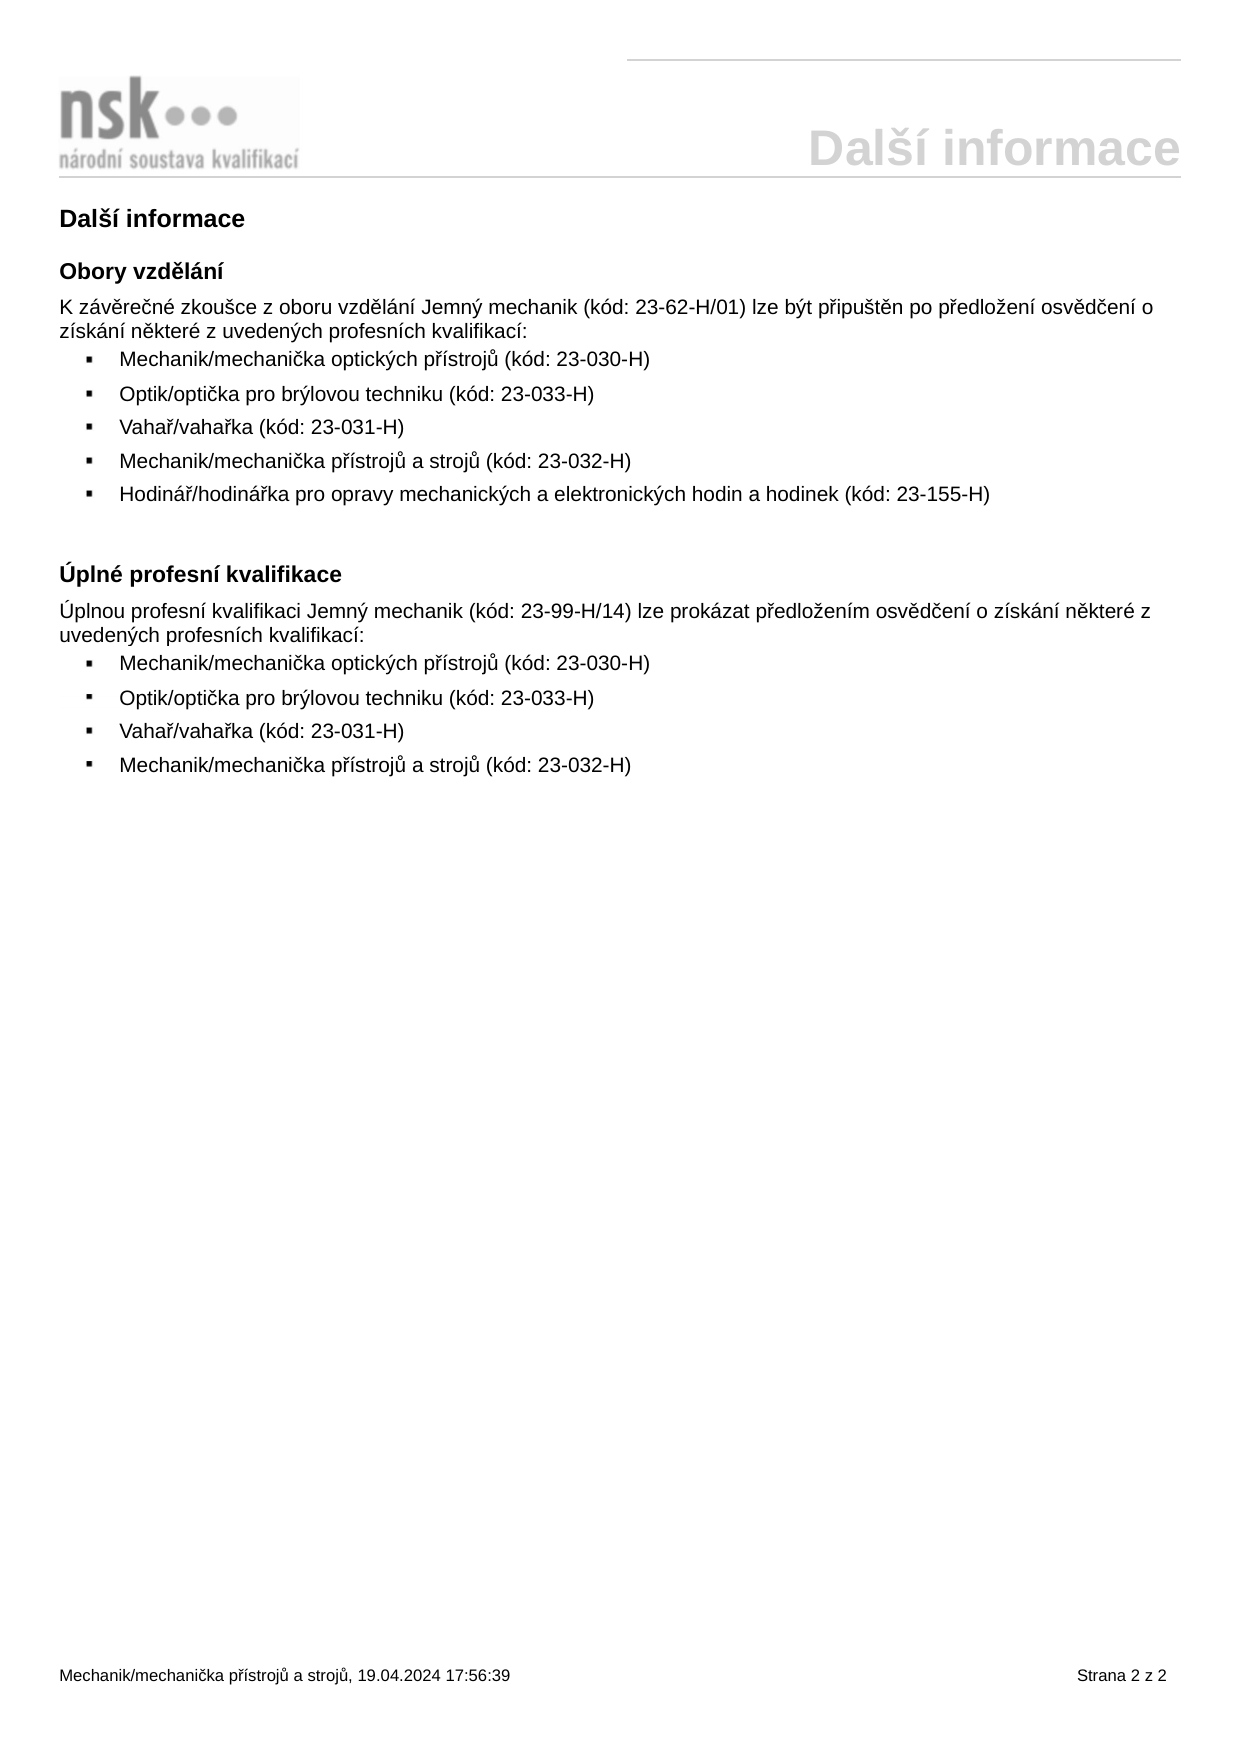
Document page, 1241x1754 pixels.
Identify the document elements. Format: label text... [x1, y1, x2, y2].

table_cell [627, 744, 861, 753]
table_cell [119, 539, 482, 551]
table_cell [627, 507, 861, 539]
table_cell Další informace [627, 61, 1181, 176]
table_cell [482, 440, 619, 449]
table_cell [627, 343, 861, 347]
table_cell [482, 744, 619, 753]
table_cell [627, 473, 861, 482]
table_cell [619, 539, 627, 551]
picture [59, 381, 119, 406]
table_cell [1167, 810, 1181, 1110]
table_cell [482, 507, 619, 539]
table_cell [627, 194, 861, 200]
table_cell [619, 170, 627, 176]
table_cell [861, 744, 1167, 753]
table_cell [619, 744, 627, 753]
table_cell K závěrečné zkoušce z oboru vzdělání Jemný mechanik (kód: 23-62-H/01) lze být připuštěn po předložení osvědčení o získání některé z uvedených profesních kvalifikací: [59, 295, 1181, 343]
picture [59, 685, 119, 708]
table_cell [1167, 507, 1181, 539]
table_cell [59, 473, 119, 481]
table_cell [482, 236, 619, 248]
table_cell [619, 440, 627, 449]
table_cell Hodinář/hodinářka pro opravy mechanických a elektronických hodin a hodinek (kód: 23-155-H) [119, 482, 1181, 507]
table_cell [59, 677, 119, 685]
table_cell [59, 236, 119, 248]
picture [59, 752, 119, 776]
table_cell [482, 645, 619, 651]
table_cell [1167, 194, 1181, 200]
table_cell [627, 1110, 861, 1384]
table_cell [482, 194, 619, 200]
picture [59, 414, 119, 439]
table_cell [619, 406, 627, 414]
table_cell [119, 507, 482, 539]
table_cell [1167, 236, 1181, 248]
table_cell [1167, 744, 1181, 753]
picture [58, 59, 620, 171]
table_cell [619, 710, 627, 718]
table_cell [861, 406, 1167, 414]
table_cell [619, 1384, 627, 1657]
table_cell [861, 473, 1167, 482]
table_cell [1167, 406, 1181, 414]
table_cell [1167, 710, 1181, 718]
table_cell [1167, 777, 1181, 810]
table_cell Vahař/vahařka (kód: 23-031-H) [119, 415, 1181, 440]
table_cell [59, 645, 119, 651]
table_cell [619, 373, 627, 382]
table_cell [619, 473, 627, 482]
table_cell Mechanik/mechanička optických přístrojů (kód: 23-030-H) [119, 651, 1181, 677]
table_cell Úplné profesní kvalifikace [59, 551, 1181, 599]
table_cell [1167, 440, 1181, 449]
table_cell [861, 373, 1167, 382]
table_cell [59, 1384, 119, 1657]
table_cell [119, 171, 482, 176]
table_cell [119, 645, 482, 651]
table_cell [627, 810, 861, 1110]
table_cell [627, 373, 861, 382]
table_cell [861, 1384, 1167, 1657]
table_cell [59, 744, 119, 752]
table_cell [861, 1110, 1167, 1384]
table_cell [119, 343, 482, 347]
table_cell [119, 744, 482, 753]
table_cell [627, 406, 861, 414]
table_cell [119, 710, 482, 718]
table_cell [119, 810, 482, 1110]
table_cell [1167, 1384, 1181, 1657]
table_cell [627, 236, 861, 248]
table_cell [119, 236, 482, 248]
table_cell [59, 178, 1181, 194]
table_cell [59, 373, 119, 381]
table_cell [627, 1384, 861, 1657]
table_cell [627, 710, 861, 718]
table_cell [620, 59, 627, 170]
table_cell [627, 777, 861, 810]
table_cell [619, 810, 627, 1110]
table_cell [482, 373, 619, 382]
table_cell Vahař/vahařka (kód: 23-031-H) [119, 719, 1181, 744]
table_cell [59, 194, 119, 200]
table_cell [1167, 343, 1181, 347]
table_cell [1167, 645, 1181, 651]
table_cell [619, 236, 627, 248]
table_cell Mechanik/mechanička optických přístrojů (kód: 23-030-H) [119, 347, 1181, 373]
table_cell [119, 406, 482, 414]
table_cell [619, 645, 627, 651]
table_cell Optik/optička pro brýlovou techniku (kód: 23-033-H) [119, 686, 1181, 709]
table_cell Mechanik/mechanička přístrojů a strojů (kód: 23-032-H) [119, 449, 1181, 473]
table_cell [59, 1110, 119, 1384]
table_cell [482, 777, 619, 810]
table_cell [482, 710, 619, 718]
table_cell [482, 473, 619, 482]
table_cell [119, 777, 482, 810]
table_cell Obory vzdělání [59, 248, 1181, 295]
table_cell [119, 473, 482, 482]
table_cell [1167, 473, 1181, 482]
table_cell [119, 1110, 482, 1384]
table_cell [627, 645, 861, 651]
table_cell Další informace [59, 200, 1181, 236]
table_cell [861, 236, 1167, 248]
table_cell [619, 777, 627, 810]
table_cell [1167, 677, 1181, 686]
table_cell [619, 507, 627, 539]
table_cell [1167, 539, 1181, 551]
table_cell [482, 539, 619, 551]
table_cell [861, 539, 1167, 551]
picture [59, 347, 119, 372]
table_cell [861, 343, 1167, 347]
table_cell [861, 777, 1167, 810]
table_cell [59, 440, 119, 448]
picture [59, 651, 119, 676]
table_cell [59, 710, 119, 718]
table_cell [861, 810, 1167, 1110]
picture [59, 718, 119, 743]
table_cell [1167, 1110, 1181, 1384]
table_cell [1167, 1657, 1181, 1693]
table_cell [482, 1384, 619, 1657]
table_cell [482, 343, 619, 347]
table_cell [59, 777, 119, 810]
table_cell [59, 507, 119, 539]
table_cell [482, 1110, 619, 1384]
table_cell [59, 539, 119, 551]
table_cell Úplnou profesní kvalifikaci Jemný mechanik (kód: 23-99-H/14) lze prokázat předložením osvědčení o získání některé z uvedených profesních kvalifikací: [59, 599, 1181, 645]
table_cell [619, 1110, 627, 1384]
table_cell [861, 507, 1167, 539]
table_cell [627, 539, 861, 551]
table_cell [619, 677, 627, 686]
picture [59, 448, 119, 473]
table_cell Mechanik/mechanička přístrojů a strojů (kód: 23-032-H) [119, 753, 1181, 777]
table_cell [59, 343, 119, 347]
table_cell [119, 677, 482, 686]
table_cell [861, 194, 1167, 200]
table_cell Optik/optička pro brýlovou techniku (kód: 23-033-H) [119, 382, 1181, 406]
table_cell Mechanik/mechanička přístrojů a strojů, 19.04.2024 17:56:39 [59, 1657, 861, 1693]
table_cell [861, 677, 1167, 686]
table_cell [861, 440, 1167, 449]
table_cell [1167, 373, 1181, 382]
table_cell [59, 171, 119, 176]
table_cell [119, 373, 482, 382]
table_cell [482, 171, 619, 176]
table_cell [482, 677, 619, 686]
table_cell Strana 2 z 2 [861, 1657, 1167, 1693]
table_cell [861, 710, 1167, 718]
table_cell [482, 406, 619, 414]
table_cell [119, 440, 482, 449]
table_cell [861, 645, 1167, 651]
table_cell [59, 810, 119, 1110]
table_cell [619, 194, 627, 200]
table_cell [119, 1384, 482, 1657]
table_cell [482, 810, 619, 1110]
table_cell [627, 440, 861, 449]
table_cell [627, 677, 861, 686]
table_cell [119, 194, 482, 200]
table_cell [59, 406, 119, 414]
picture [59, 481, 119, 506]
